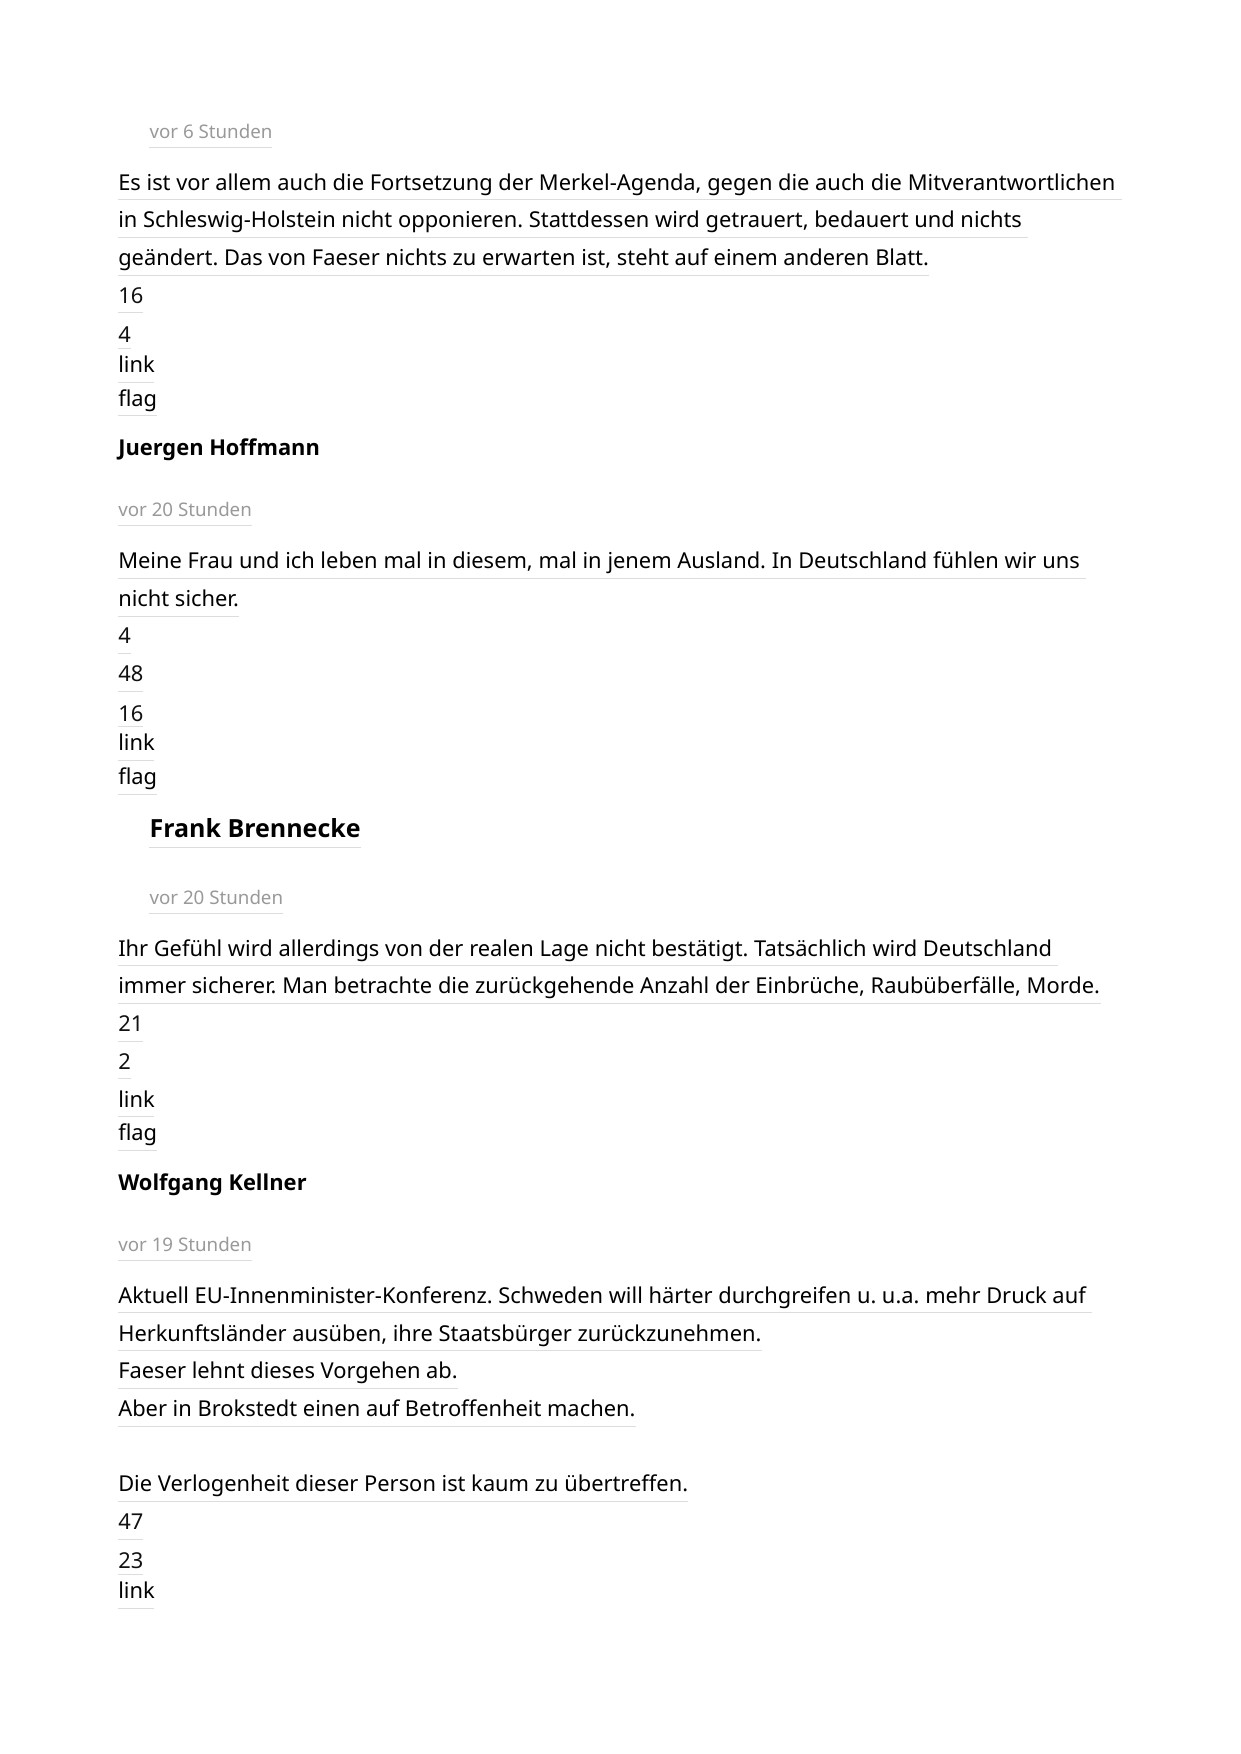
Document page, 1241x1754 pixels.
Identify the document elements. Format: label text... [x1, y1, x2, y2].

text vor 20 Stunden [149, 884, 1117, 914]
text Wolfgang Kellner [118, 1167, 1122, 1196]
text Frank Brennecke [149, 810, 1122, 848]
text flag [118, 383, 1122, 416]
text Juergen Hoffmann [118, 432, 1122, 462]
text 4 [118, 621, 1122, 654]
text Es ist vor allem auch die Fortsetzung der Merkel-Agenda, gegen die auch die Mitverantwortlichen [118, 167, 1122, 199]
text in Schleswig-Holstein nicht opponieren. Stattdessen wird getrauert, bedauert und nichts geändert. Das von Faeser nichts zu erwarten ist, steht auf einem anderen Blatt. [118, 200, 1122, 276]
text 23 [118, 1544, 1122, 1575]
text 2 [118, 1046, 1122, 1079]
text link [118, 727, 1122, 761]
text vor 6 Stunden [149, 118, 1117, 148]
text 16 [118, 280, 1122, 313]
text Meine Frau und ich leben mal in diesem, mal in jenem Ausland. In Deutschland fühlen wir uns nicht sicher. [118, 545, 1122, 617]
text 48 [118, 658, 1122, 692]
text 4 [118, 317, 1122, 349]
text link [118, 1575, 1122, 1609]
text flag [118, 1117, 1122, 1151]
text Ihr Gefühl wird allerdings von der realen Lage nicht bestätigt. Tatsächlich wird Deutschland immer sicherer. Man betrachte die zurückgehende Anzahl der Einbrüche, Raubüberfälle, Morde. [118, 933, 1122, 1004]
text 21 [118, 1008, 1122, 1042]
text link [118, 1083, 1122, 1117]
text vor 19 Stunden [118, 1231, 1117, 1261]
text Aktuell EU-Innenminister-Konferenz. Schweden will härter durchgreifen u. u.a. mehr Druck auf Herkunftsländer ausüben, ihre Staatsbürger zurückzunehmen. Faeser lehnt dieses Vorgehen ab. Aber in Brokstedt einen auf Betroffenheit machen. Die Verlogenheit dieser Person ist kaum zu übertreffen. [118, 1280, 1122, 1502]
text link [118, 349, 1122, 383]
text 16 [118, 696, 1122, 727]
text 47 [118, 1506, 1122, 1540]
text vor 20 Stunden [118, 497, 1117, 526]
text flag [118, 761, 1122, 795]
